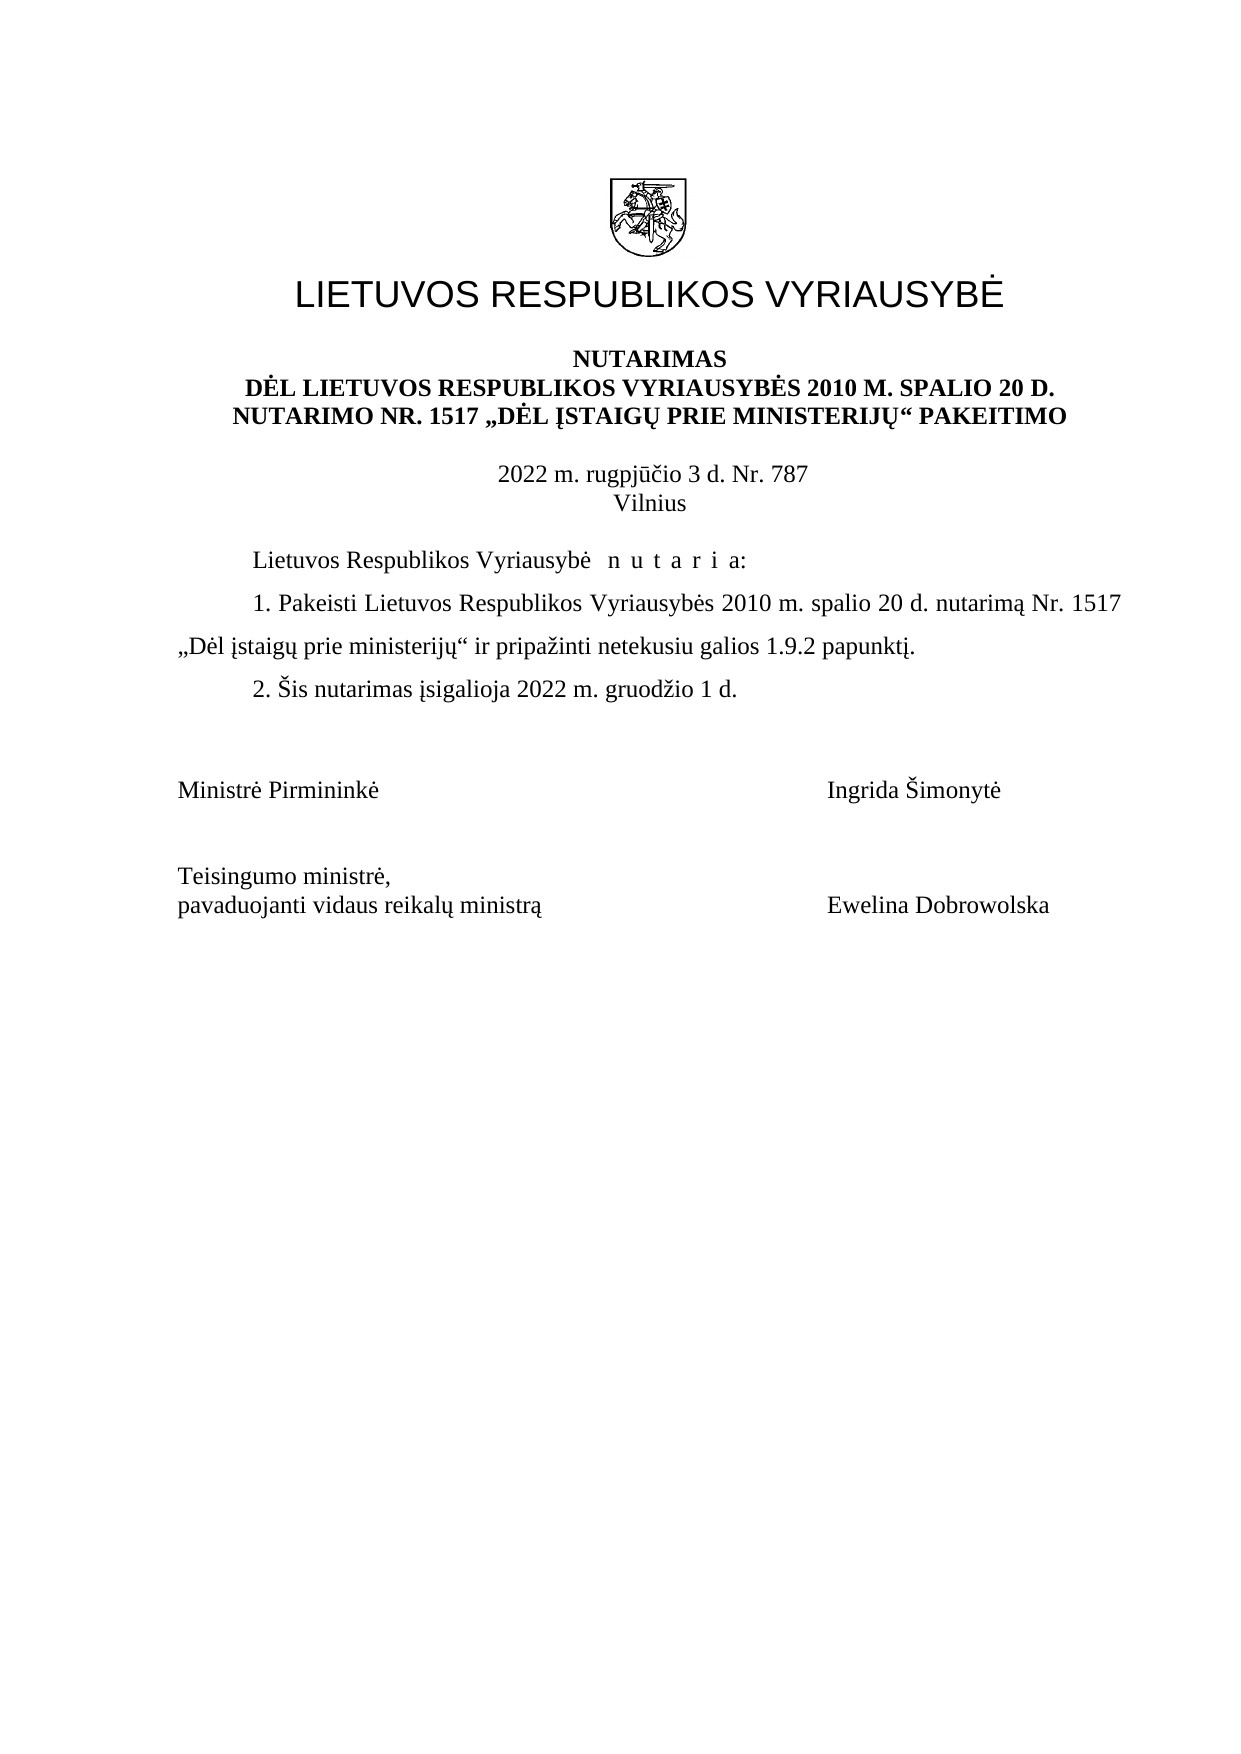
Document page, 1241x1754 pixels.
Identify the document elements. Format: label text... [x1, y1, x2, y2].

text nutarimas [177, 344, 1122, 373]
text 2022 m. rugpjūčio 3 d. Nr. 787 [177, 459, 1122, 488]
text 1. Pakeisti Lietuvos Respublikos Vyriausybės 2010 m. spalio 20 d. nutarimą Nr. 1517 „Dėl įstaigų prie ministerijų“ ir pripažinti netekusiu galios 1.9.2 papunktį. [177, 588, 1122, 660]
text Vilnius [177, 488, 1122, 516]
text pavaduojanti vidaus reikalų ministrą Ewelina Dobrowolska [177, 890, 1122, 919]
text DĖL Lietuvos Respublikos Vyriausybės 2010 m. spalio 20 d. [177, 373, 1122, 401]
text nutarimo Nr. 1517 „Dėl įstaigų prie ministerijų“ PAKEITIMO [177, 401, 1122, 430]
text Lietuvos Respublikos Vyriausybė nutaria: [177, 545, 1122, 574]
text Teisingumo ministrė, [177, 861, 1122, 890]
text Ministrė Pirmininkė Ingrida Šimonytė [177, 775, 1122, 804]
text 2. Šis nutarimas įsigalioja 2022 m. gruodžio 1 d. [177, 674, 1122, 703]
text Lietuvos Respublikos Vyriausybė [177, 272, 1122, 315]
